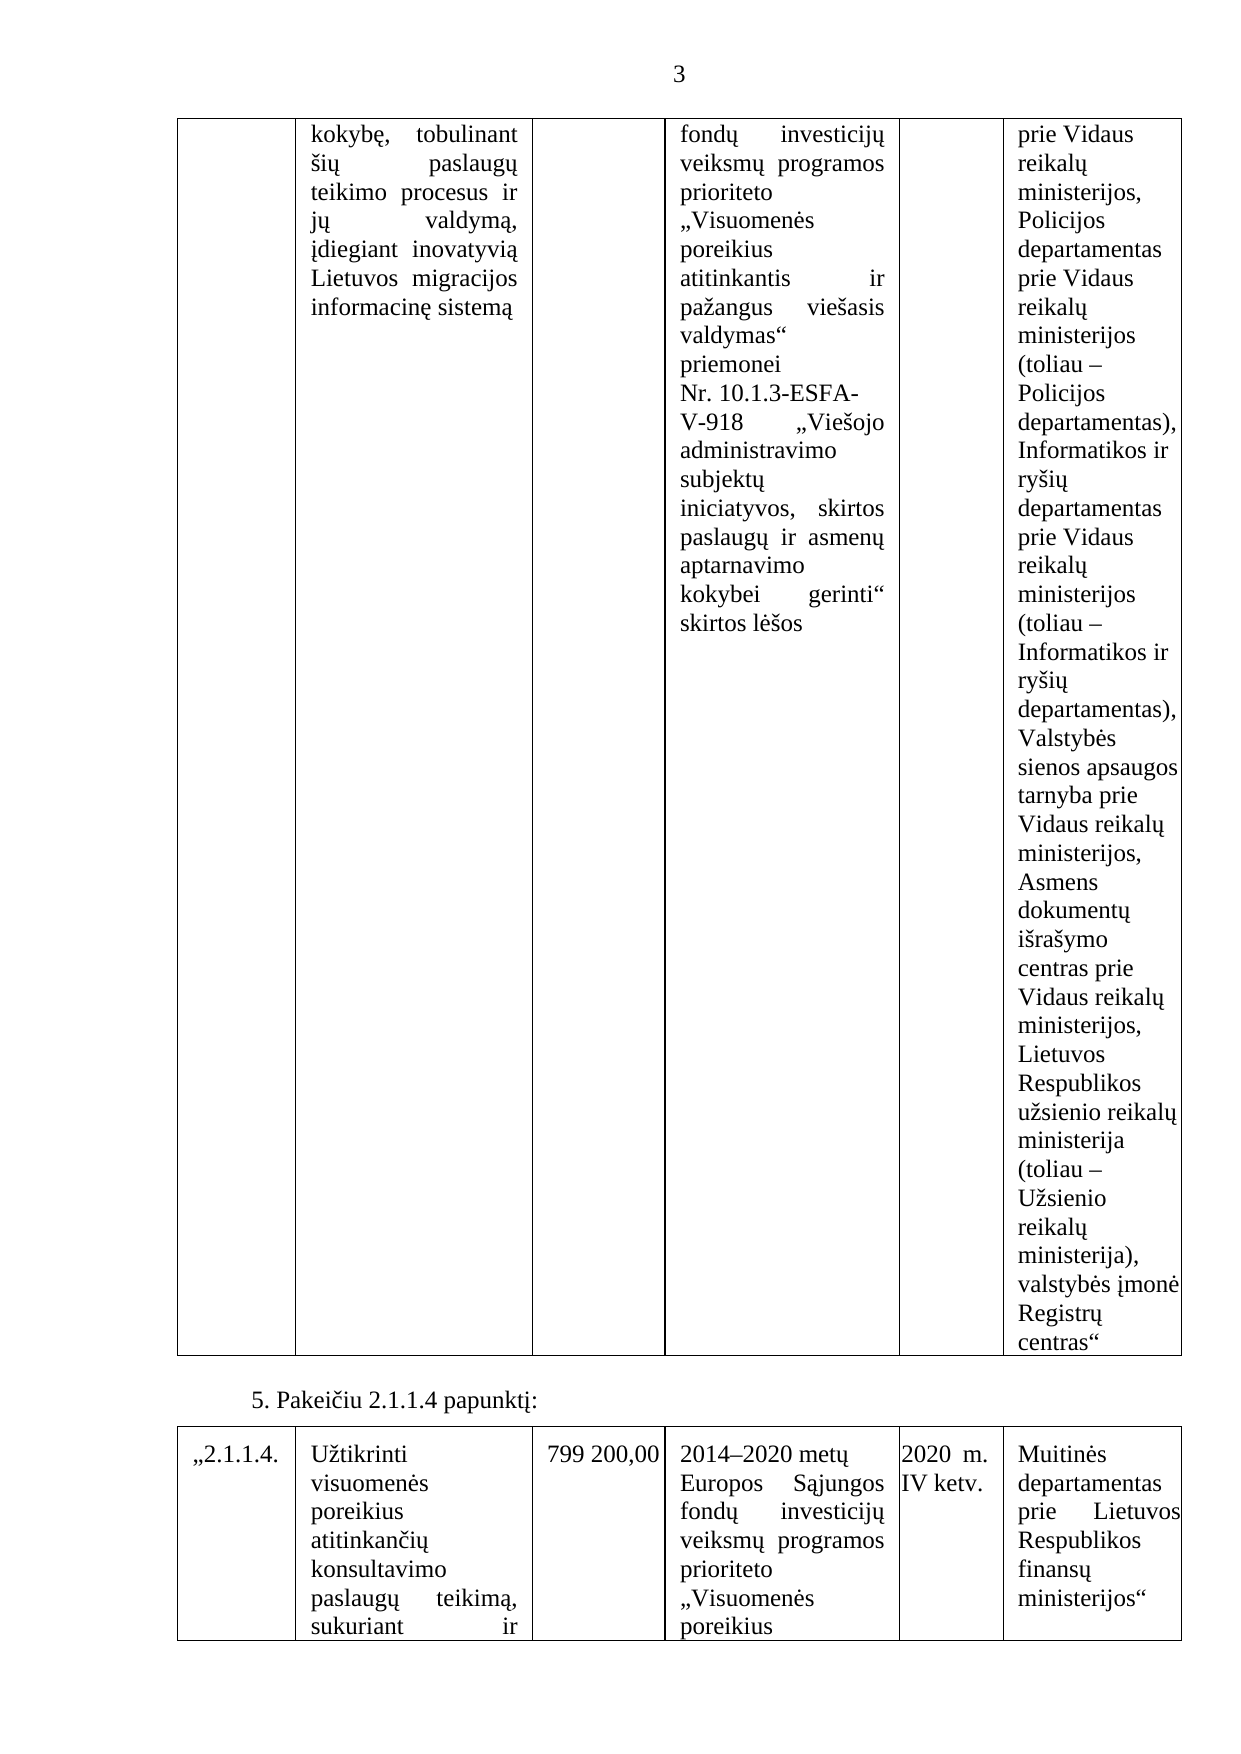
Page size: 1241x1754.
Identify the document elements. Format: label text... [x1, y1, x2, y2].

table_header Užtikrinti visuomenės poreikius atitinkančių konsultavimo paslaugų teikimą, sukuriant ir [296, 1427, 532, 1640]
table_header kokybę, tobulinant šių paslaugų teikimo procesus ir jų valdymą, įdiegiant inovatyvią Lietuvos migracijos informacinę sistemą [296, 119, 532, 1355]
table_header [533, 119, 664, 1355]
table_header Muitinės departamentas prie Lietuvos Respublikos finansų ministerijos“ [1004, 1427, 1181, 1640]
table_header 2014–2020 metų Europos Sąjungos fondų investicijų veiksmų programos prioriteto „Visuomenės poreikius [666, 1427, 899, 1640]
table_header prie Vidaus reikalų ministerijos, Policijos departamentas prie Vidaus reikalų ministerijos (toliau – Policijos departamentas), Informatikos ir ryšių departamentas prie Vidaus reikalų ministerijos (toliau – Informatikos ir ryšių departamentas), Valstybės sienos apsaugos tarnyba prie Vidaus reikalų ministerijos, Asmens dokumentų išrašymo centras prie Vidaus reikalų ministerijos, Lietuvos Respublikos užsienio reikalų ministerija (toliau – Užsienio reikalų ministerija), valstybės įmonė Registrų centras“ [1004, 119, 1181, 1355]
text 5. Pakeičiu 2.1.1.4 papunktį: [177, 1385, 1181, 1414]
table_header 799 200,00 [533, 1427, 664, 1640]
table_header „2.1.1.4. [178, 1427, 295, 1640]
table_header fondų investicijų veiksmų programos prioriteto „Visuomenės poreikius atitinkantis ir pažangus viešasis valdymas“ priemonei Nr. 10.1.3-ESFA-V-918 „Viešojo administravimo subjektų iniciatyvos, skirtos paslaugų ir asmenų aptarnavimo kokybei gerinti“ skirtos lėšos [666, 119, 899, 1355]
table_header [900, 119, 1003, 1355]
table_header [178, 119, 295, 1355]
table_header 2020 m. IV ketv. [900, 1427, 1003, 1640]
